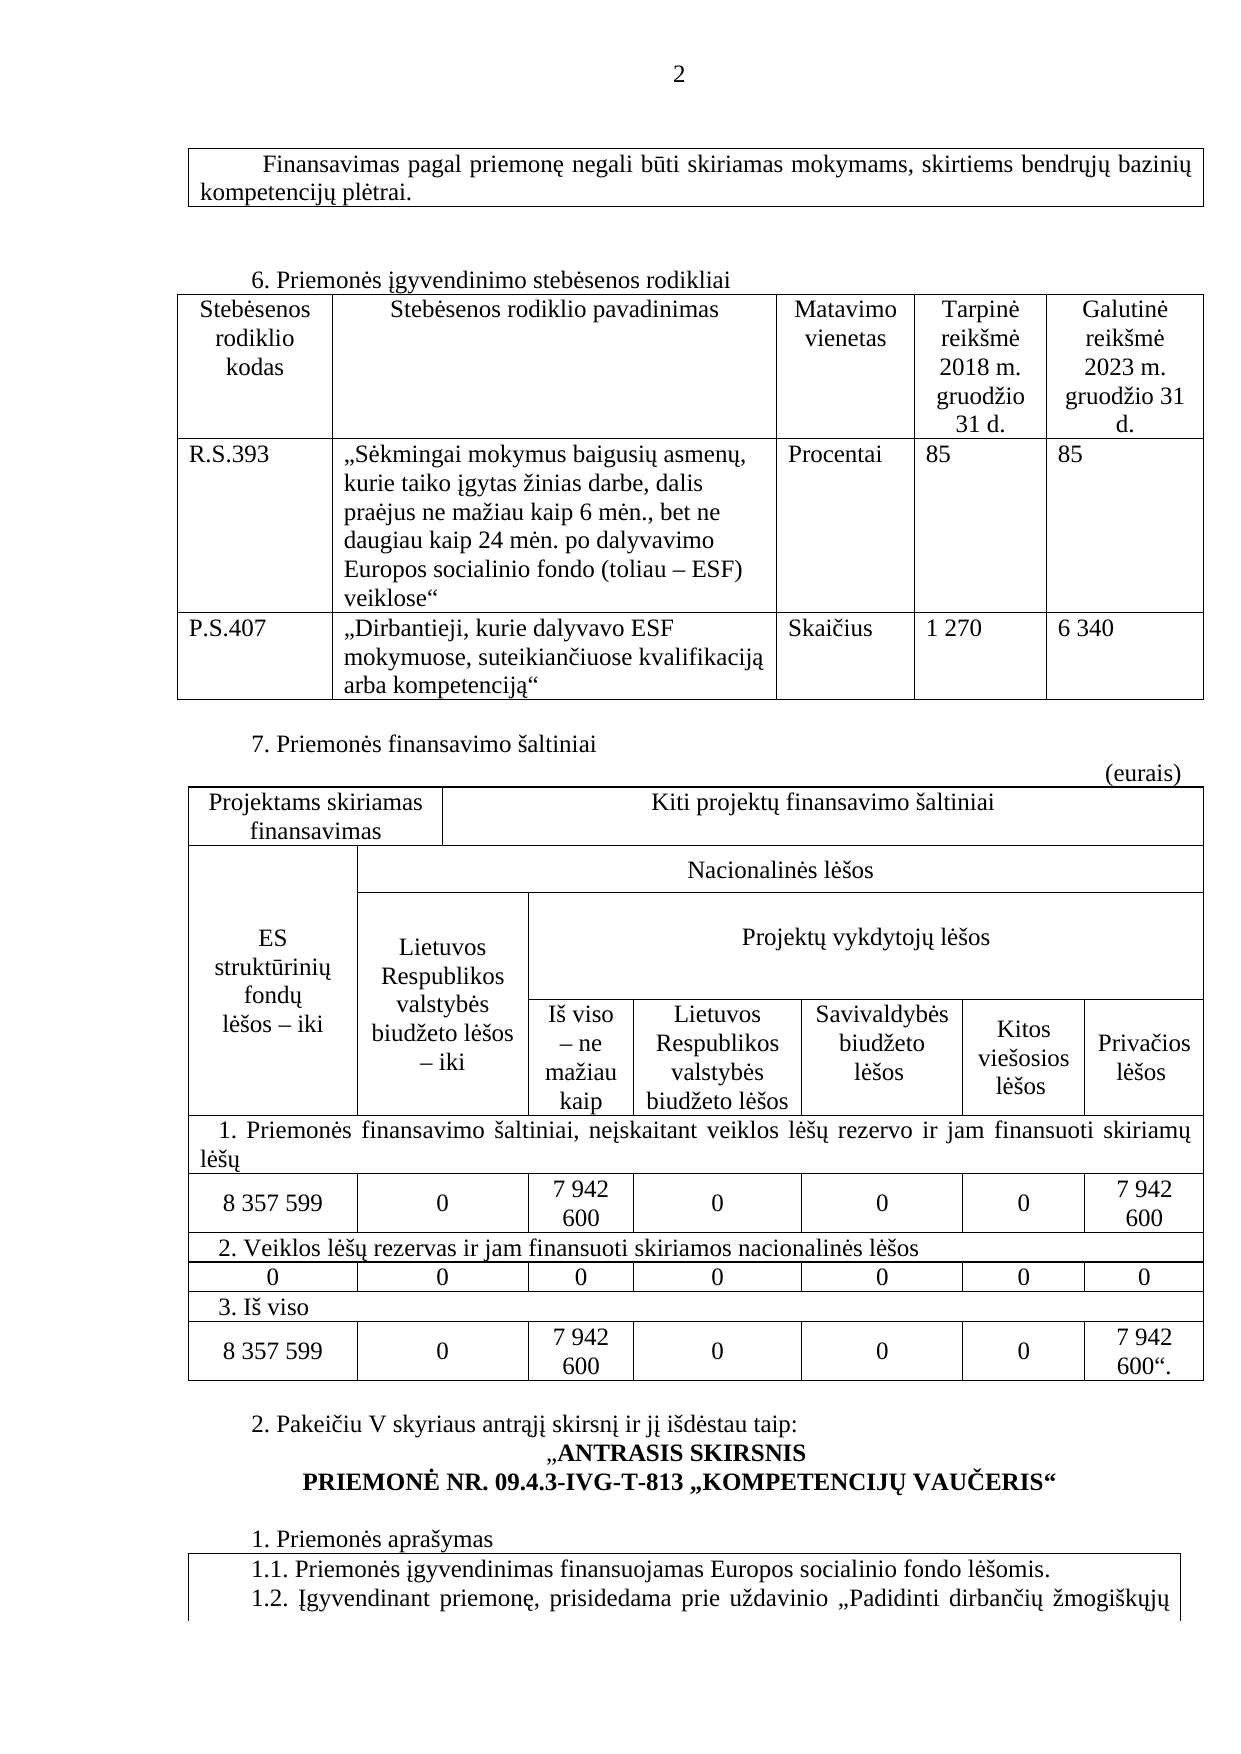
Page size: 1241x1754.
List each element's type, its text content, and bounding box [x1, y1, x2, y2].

table_cell 3. Iš viso [189, 1292, 1203, 1321]
table_cell 0 [1085, 1263, 1203, 1291]
table_cell 7 942 600 [1085, 1174, 1203, 1232]
table_cell Iš viso – ne mažiau kaip [529, 1000, 633, 1114]
table_cell 0 [634, 1263, 801, 1291]
table_cell Procentai [777, 439, 914, 612]
table_cell 85 [1047, 439, 1203, 612]
table_header Galutinė reikšmė 2023 m. gruodžio 31 d. [1047, 295, 1203, 438]
table_cell Skaičius [777, 613, 914, 699]
table_cell 0 [802, 1174, 962, 1232]
table_cell 0 [634, 1174, 801, 1232]
text PRIEMONĖ NR. 09.4.3-IVG-T-813 „Kompetencijų vaučeris“ [177, 1467, 1181, 1496]
table_cell 0 [189, 1263, 357, 1291]
text 1. Priemonės aprašymas [177, 1524, 1181, 1553]
table_cell Savivaldybės biudžeto lėšos [802, 1000, 962, 1114]
table_cell 0 [963, 1263, 1084, 1291]
table_cell 6 340 [1047, 613, 1203, 699]
table_header Projektams skiriamas finansavimas [189, 788, 442, 845]
table_cell 2. Veiklos lėšų rezervas ir jam finansuoti skiriamos nacionalinės lėšos [189, 1233, 1203, 1261]
table_cell Privačios lėšos [1085, 1000, 1203, 1114]
text 7. Priemonės finansavimo šaltiniai [177, 729, 1181, 758]
text (eurais) [177, 758, 1181, 786]
table_cell Nacionalinės lėšos [358, 846, 1203, 892]
table_cell Lietuvos Respublikos valstybės biudžeto lėšos [634, 1000, 801, 1114]
table_cell 7 942 600 [529, 1322, 633, 1379]
table_cell 0 [358, 1263, 528, 1291]
table_cell 1.2. Įgyvendinant priemonę, prisidedama prie uždavinio „Padidinti dirbančių žmogiškųjų [189, 1583, 1180, 1621]
table_cell 7 942 600 [529, 1174, 633, 1232]
table_header Tarpinė reikšmė 2018 m. gruodžio 31 d. [915, 295, 1046, 438]
table_cell R.S.393 [178, 439, 332, 612]
table_cell 7 942 600“. [1085, 1322, 1203, 1379]
table_cell 0 [358, 1322, 528, 1379]
table_cell 0 [963, 1174, 1084, 1232]
table_header Stebėsenos rodiklio kodas [178, 295, 332, 438]
table_cell ES struktūrinių fondų lėšos – iki [189, 846, 357, 1114]
table_cell 8 357 599 [189, 1322, 357, 1379]
table_header Matavimo vienetas [777, 295, 914, 438]
table_cell 85 [915, 439, 1046, 612]
table_cell Projektų vykdytojų lėšos [529, 893, 1203, 998]
table_cell 1 270 [915, 613, 1046, 699]
table_cell 0 [358, 1174, 528, 1232]
table_header 1.1. Priemonės įgyvendinimas finansuojamas Europos socialinio fondo lėšomis. [189, 1554, 1180, 1583]
table_cell Lietuvos Respublikos valstybės biudžeto lėšos – iki [358, 893, 528, 1114]
table_cell 1. Priemonės finansavimo šaltiniai, neįskaitant veiklos lėšų rezervo ir jam finansuoti skiriamų lėšų [189, 1116, 1203, 1173]
table_header Stebėsenos rodiklio pavadinimas [333, 295, 776, 438]
table_header Finansavimas pagal priemonę negali būti skiriamas mokymams, skirtiems bendrųjų bazinių kompetencijų plėtrai. [189, 149, 1203, 206]
table_cell „Sėkmingai mokymus baigusių asmenų, kurie taiko įgytas žinias darbe, dalis praėjus ne mažiau kaip 6 mėn., bet ne daugiau kaip 24 mėn. po dalyvavimo Europos socialinio fondo (toliau – ESF) veiklose“ [333, 439, 776, 612]
table_cell 0 [634, 1322, 801, 1379]
text 2. Pakeičiu V skyriaus antrąjį skirsnį ir jį išdėstau taip: [177, 1409, 1181, 1438]
table_cell 8 357 599 [189, 1174, 357, 1232]
table_cell 0 [802, 1263, 962, 1291]
table_cell Kitos viešosios lėšos [963, 1000, 1084, 1114]
table_cell P.S.407 [178, 613, 332, 699]
table_cell 0 [529, 1263, 633, 1291]
table_cell 0 [963, 1322, 1084, 1379]
text 6. Priemonės įgyvendinimo stebėsenos rodikliai [177, 265, 1181, 293]
table_header Kiti projektų finansavimo šaltiniai [443, 788, 1203, 845]
text „ANTRASIS SKIRSNIS [177, 1438, 1181, 1467]
table_cell „Dirbantieji, kurie dalyvavo ESF mokymuose, suteikiančiuose kvalifikaciją arba kompetenciją“ [333, 613, 776, 699]
table_cell 0 [802, 1322, 962, 1379]
